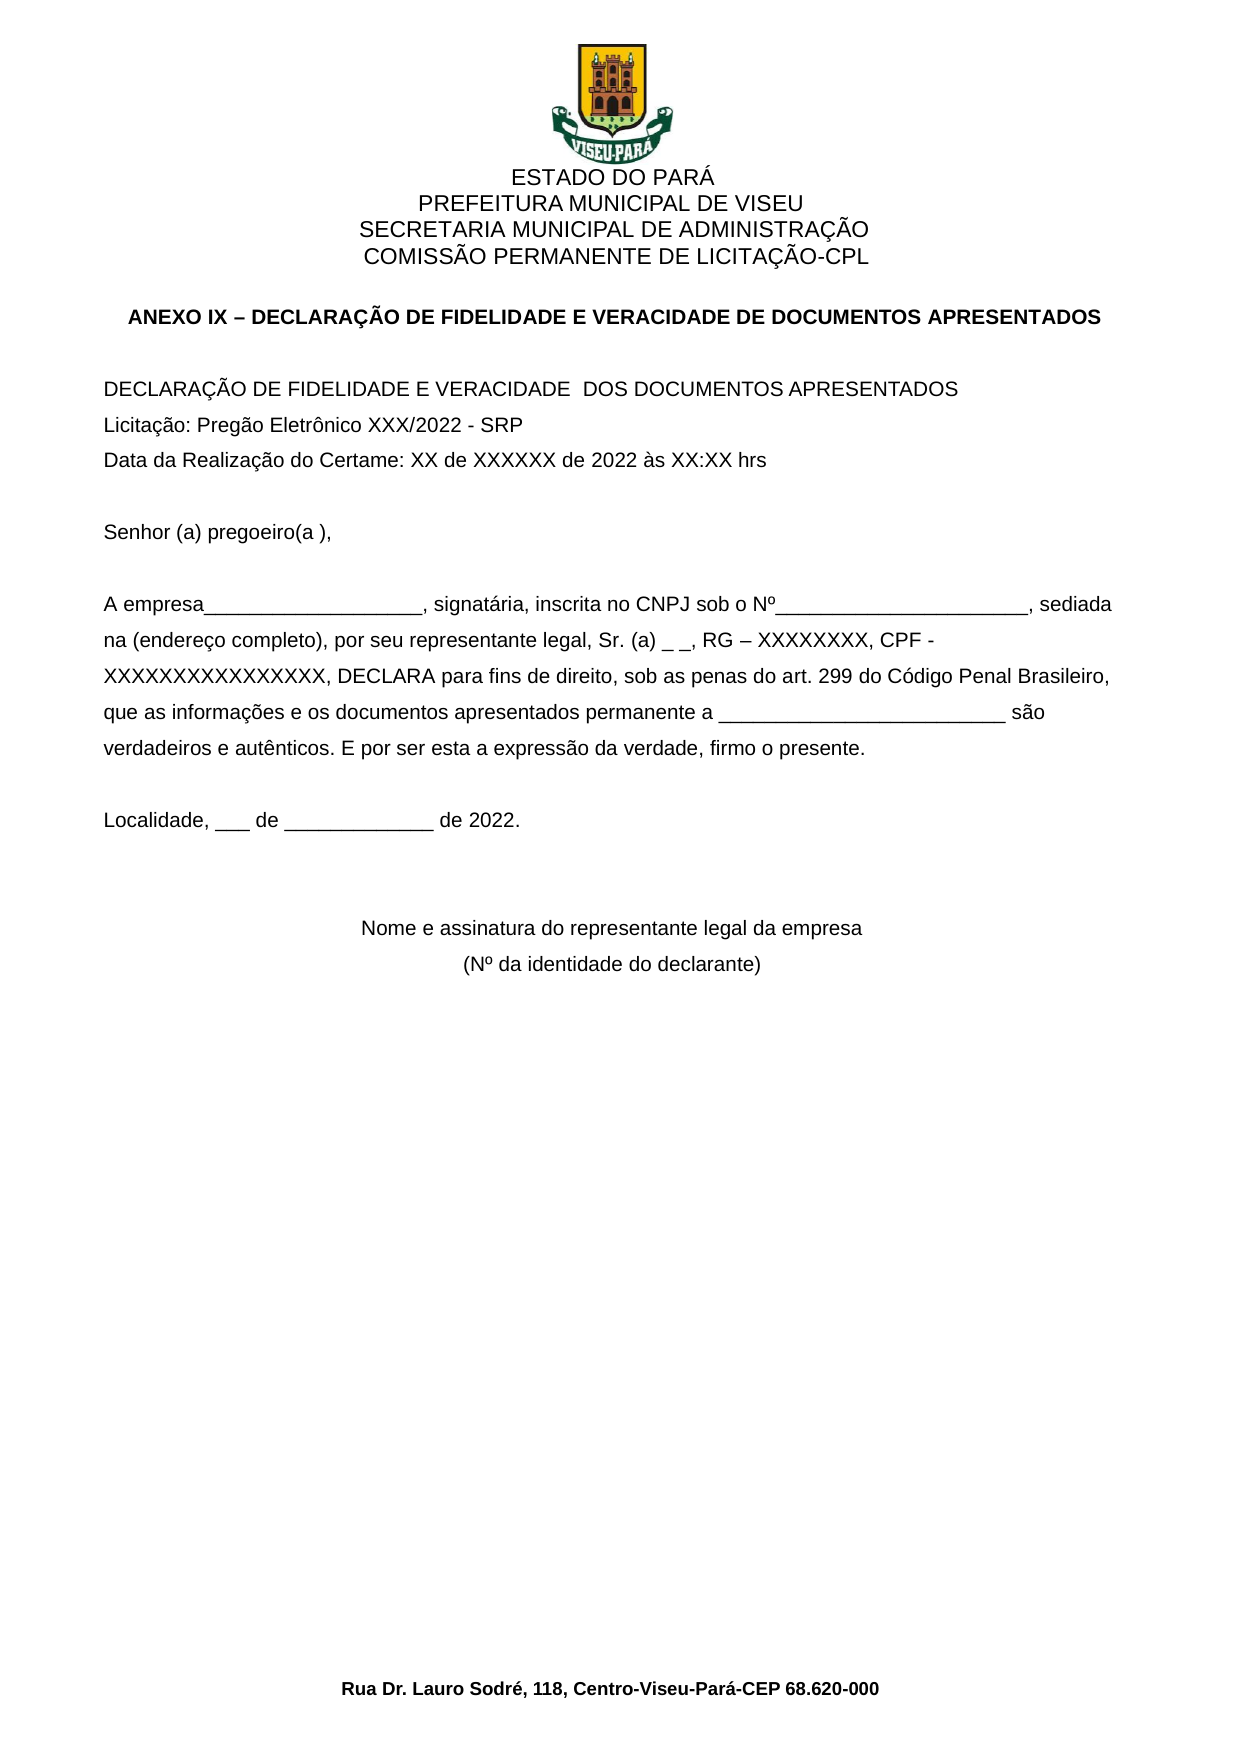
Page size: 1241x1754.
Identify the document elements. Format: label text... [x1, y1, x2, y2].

picture [551, 44, 674, 165]
text (Nº da identidade do declarante) [463, 951, 1154, 975]
text Nome e assinatura do representante legal da empresa [361, 915, 1154, 939]
text ESTADO DO PARÁ PREFEITURA MUNICIPAL DE VISEU [418, 164, 813, 216]
text SECRETARIA MUNICIPAL DE ADMINISTRAÇÃO COMISSÃO PERMANENTE DE LICITAÇÃO-CPL [350, 216, 869, 269]
text DECLARAÇÃO DE FIDELIDADE E VERACIDADE DOS DOCUMENTOS APRESENTADOS Licitação: Pregão Eletrônico XXX/2022 - SRP [103, 377, 967, 436]
text ANEXO IX – DECLARAÇÃO DE FIDELIDADE E VERACIDADE DE DOCUMENTOS APRESENTADOS [128, 305, 1154, 329]
text Data da Realização do Certame: XX de XXXXXX de 2022 às XX:XX hrs [103, 448, 1154, 472]
text Senhor (a) pregoeiro(a ), [103, 520, 1154, 544]
text A empresa___________________, signatária, inscrita no CNPJ sob o Nº______________________, sediada na (endereço completo), por seu representante legal, Sr. (a) _ _, RG – XXXXXXXX, CPF -XXXXXXXXXXXXXXXX, DECLARA para fins de direito, sob as penas do art. 299 do Código Penal Brasileiro, que as informações e os documentos apresentados permanente a _________________________ são verdadeiros e autênticos. E por ser esta a expressão da verdade, firmo o presente. [103, 592, 1122, 760]
text Localidade, ___ de _____________ de 2022. [103, 808, 1154, 832]
text Rua Dr. Lauro Sodré, 118, Centro-Viseu-Pará-CEP 68.620-000 [341, 1677, 1154, 1699]
